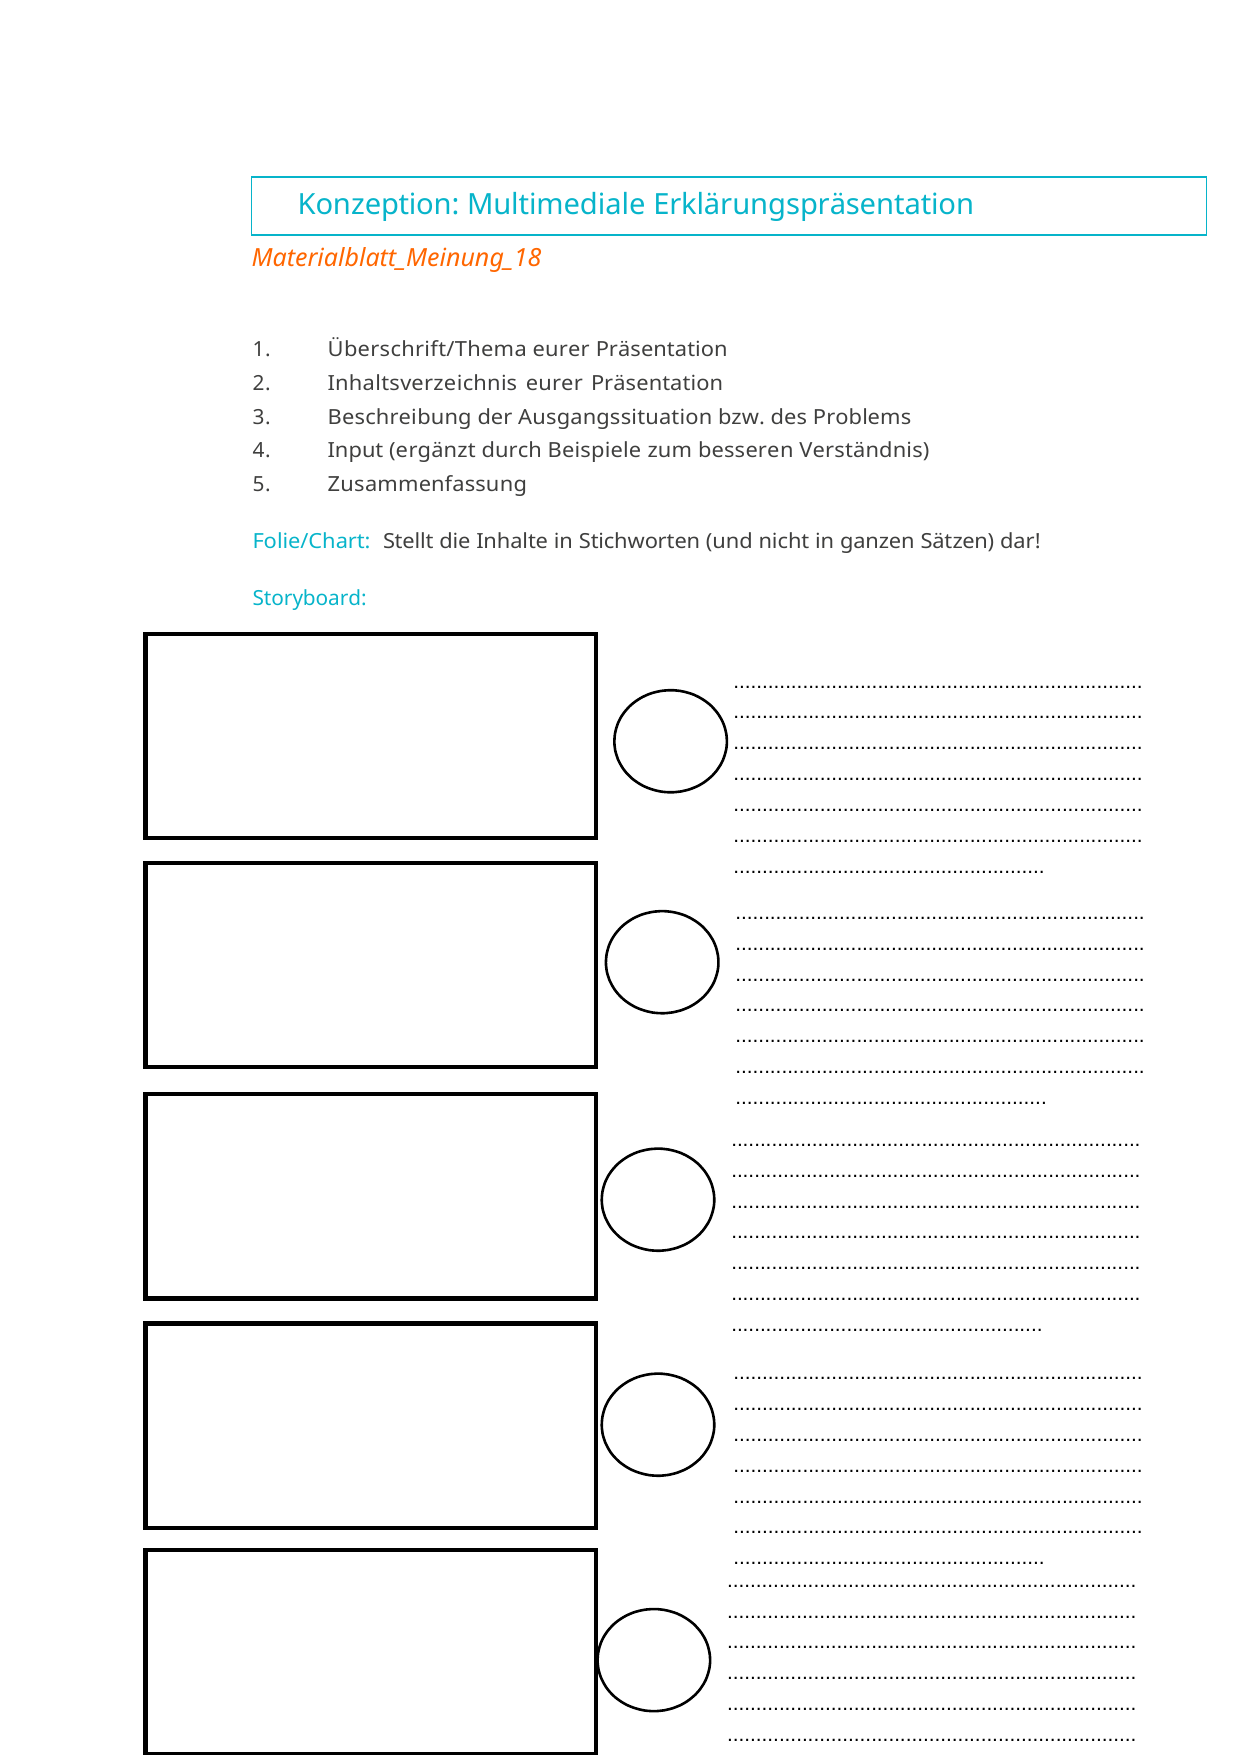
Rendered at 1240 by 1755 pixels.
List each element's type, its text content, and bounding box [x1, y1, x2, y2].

list Beschreibung der Ausgangssituation bzw. des Problems [252, 402, 1092, 430]
text Folie/Chart: Stellt die Inhalte in Stichworten (und nicht in ganzen Sätzen) dar! [252, 526, 1092, 554]
list Zusammenfassung [252, 469, 1092, 498]
text Konzeption: Multimediale Erklärungspräsentation [297, 178, 1206, 223]
text Storyboard: [252, 583, 1092, 611]
list Inhaltsverzeichnis eurer Präsentation [252, 368, 1092, 396]
list Input (ergänzt durch Beispiele zum besseren Verständnis) [252, 436, 1092, 464]
subtitle Materialblatt_Meinung_18 [148, 240, 1092, 274]
list Überschrift/Thema eurer Präsentation [252, 334, 1092, 363]
